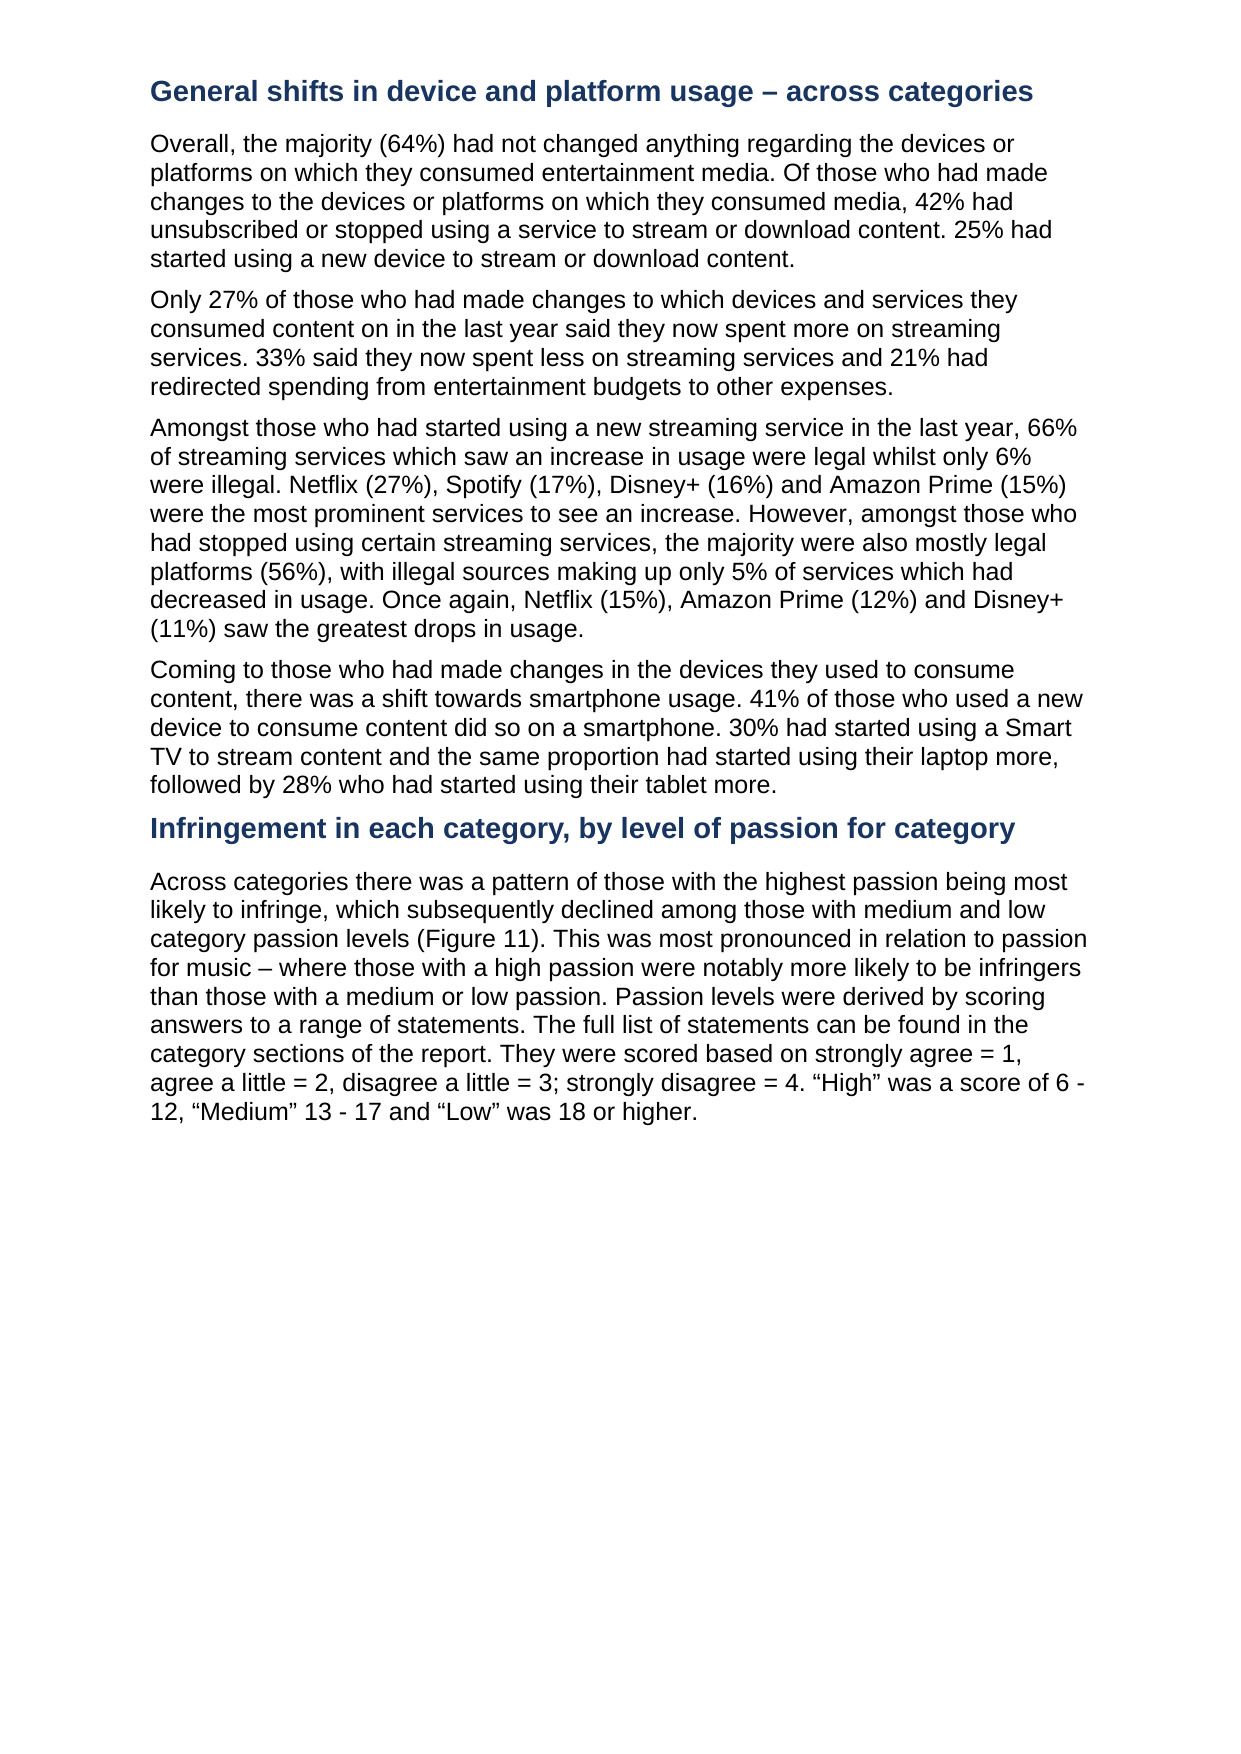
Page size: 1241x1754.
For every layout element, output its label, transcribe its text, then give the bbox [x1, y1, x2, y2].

text Overall, the majority (64%) had not changed anything regarding the devices or platforms on which they consumed entertainment media. Of those who had made changes to the devices or platforms on which they consumed media, 42% had unsubscribed or stopped using a service to stream or download content. 25% had started using a new device to stream or download content. [150, 129, 1090, 273]
subtitle General shifts in device and platform usage – across categories [150, 74, 1090, 107]
subtitle Infringement in each category, by level of passion for category [150, 811, 1090, 845]
text Only 27% of those who had made changes to which devices and services they consumed content on in the last year said they now spent more on streaming services. 33% said they now spent less on streaming services and 21% had redirected spending from entertainment budgets to other expenses. [150, 285, 1090, 400]
text Amongst those who had started using a new streaming service in the last year, 66% of streaming services which saw an increase in usage were legal whilst only 6% were illegal. Netflix (27%), Spotify (17%), Disney+ (16%) and Amazon Prime (15%) were the most prominent services to see an increase. However, amongst those who had stopped using certain streaming services, the majority were also mostly legal platforms (56%), with illegal sources making up only 5% of services which had decreased in usage. Once again, Netflix (15%), Amazon Prime (12%) and Disney+ (11%) saw the greatest drops in usage. [150, 413, 1090, 643]
text Coming to those who had made changes in the devices they used to consume content, there was a shift towards smartphone usage. 41% of those who used a new device to consume content did so on a smartphone. 30% had started using a Smart TV to stream content and the same proportion had started using their laptop more, followed by 28% who had started using their tablet more. [150, 655, 1090, 799]
text Across categories there was a pattern of those with the highest passion being most likely to infringe, which subsequently declined among those with medium and low category passion levels (Figure 11). This was most pronounced in relation to passion for music – where those with a high passion were notably more likely to be infringers than those with a medium or low passion. Passion levels were derived by scoring answers to a range of statements. The full list of statements can be found in the category sections of the report. They were scored based on strongly agree = 1, agree a little = 2, disagree a little = 3; strongly disagree = 4. “High” was a score of 6 - 12, “Medium” 13 - 17 and “Low” was 18 or higher. [150, 867, 1090, 1125]
